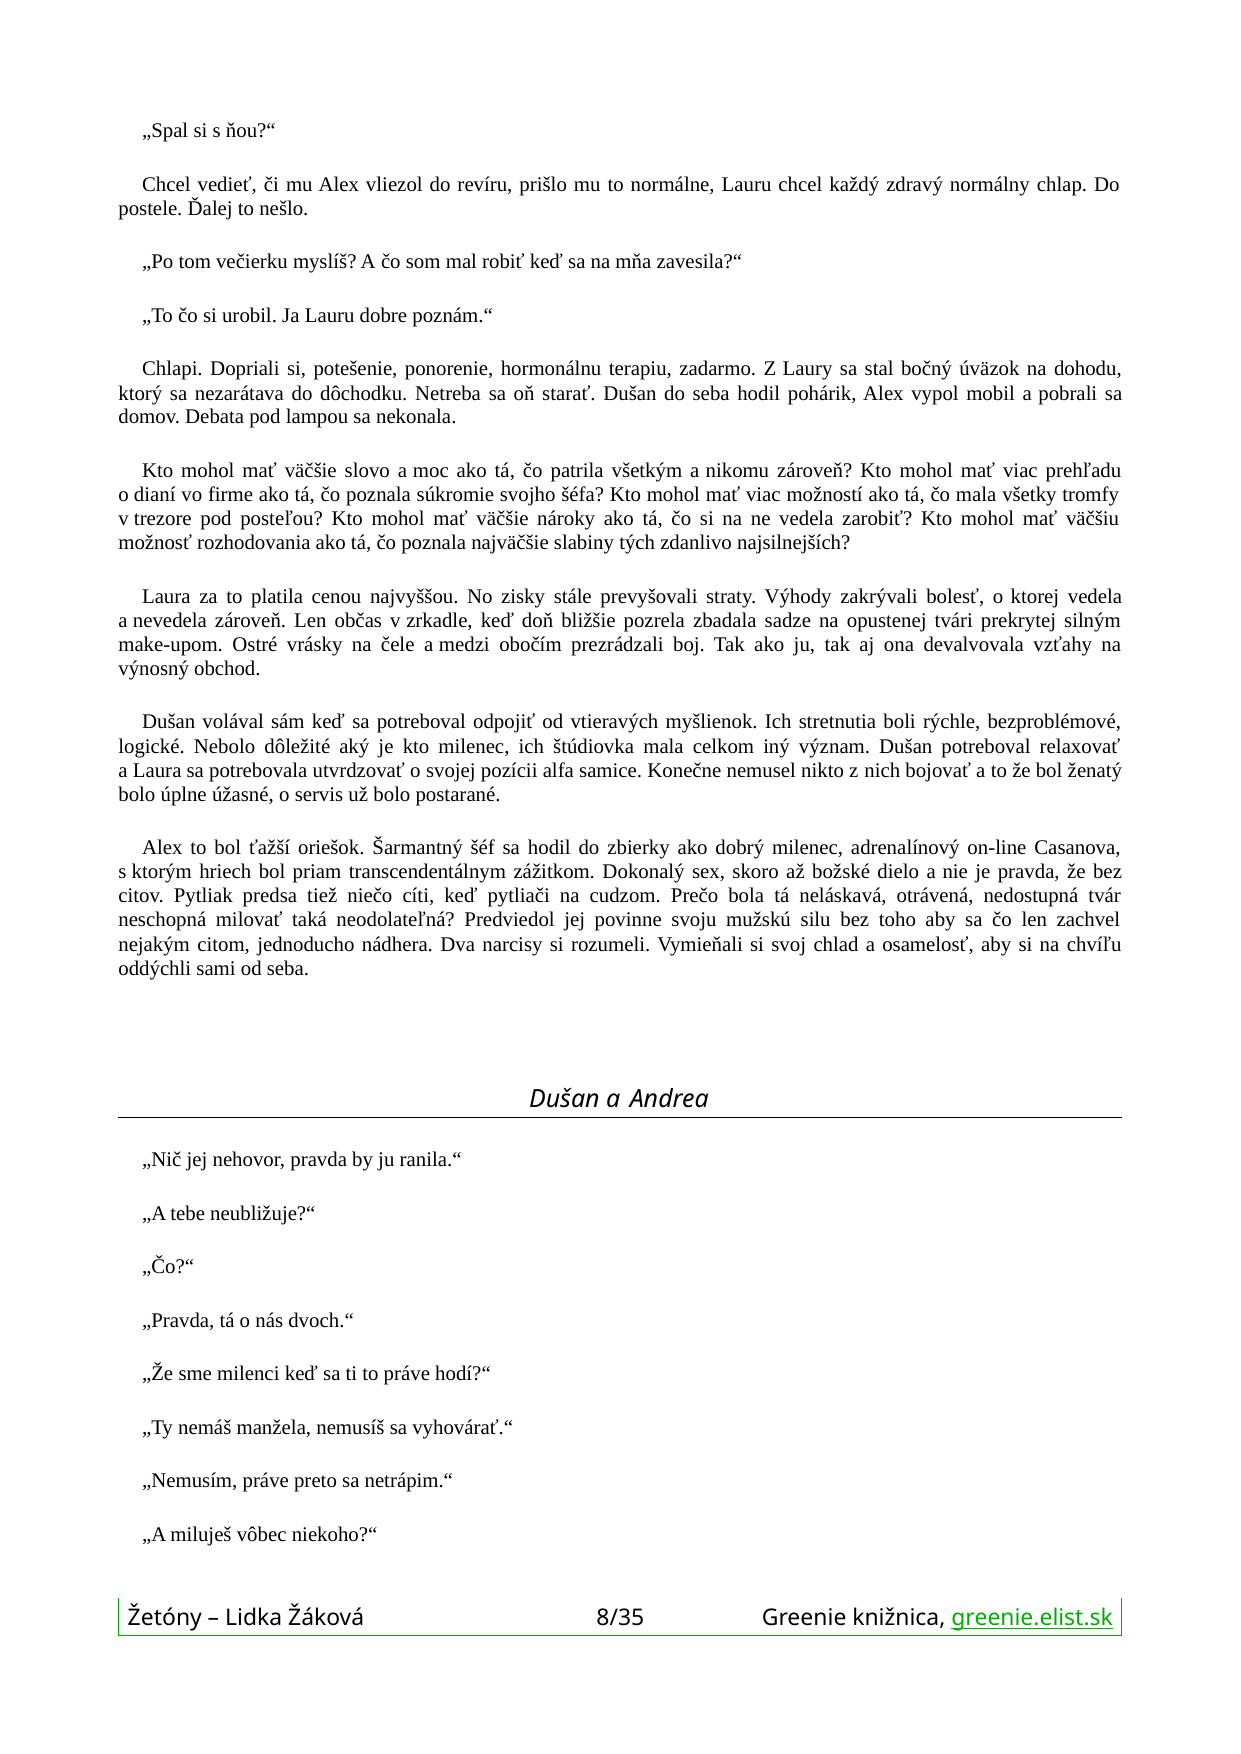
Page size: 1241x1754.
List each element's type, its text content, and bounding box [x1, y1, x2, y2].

text „Pravda, tá o nás dvoch.“ [118, 1307, 1122, 1332]
text Chlapi. Dopriali si, potešenie, ponorenie, hormonálnu terapiu, zadarmo. Z Laury sa stal bočný úväzok na dohodu, ktorý sa nezarátava do dôchodku. Netreba sa oň starať. Dušan do seba hodil pohárik, Alex vypol mobil a pobrali sa domov. Debata pod lampou sa nekonala. [118, 356, 1122, 428]
text „Po tom večierku myslíš? A čo som mal robiť keď sa na mňa zavesila?“ [118, 249, 1122, 273]
text „Nič jej nehovor, pravda by ju ranila.“ [118, 1147, 1122, 1171]
text „A miluješ vôbec niekoho?“ [118, 1522, 1122, 1546]
subtitle Dušan a Andrea [118, 1077, 1122, 1117]
text „Že sme milenci keď sa ti to práve hodí?“ [118, 1361, 1122, 1385]
text Dušan volával sám keď sa potreboval odpojiť od vtieravých myšlienok. Ich stretnutia boli rýchle, bezproblémové, logické. Nebolo dôležité aký je kto milenec, ich štúdiovka mala celkom iný význam. Dušan potreboval relaxovať a Laura sa potrebovala utvrdzovať o svojej pozícii alfa samice. Konečne nemusel nikto z nich bojovať a to že bol ženatý bolo úplne úžasné, o servis už bolo postarané. [118, 709, 1122, 806]
text „A tebe neubližuje?“ [118, 1200, 1122, 1224]
text Kto mohol mať väčšie slovo a moc ako tá, čo patrila všetkým a nikomu zároveň? Kto mohol mať viac prehľadu o dianí vo firme ako tá, čo poznala súkromie svojho šéfa? Kto mohol mať viac možností ako tá, čo mala všetky tromfy v trezore pod posteľou? Kto mohol mať väčšie nároky ako tá, čo si na ne vedela zarobiť? Kto mohol mať väčšiu možnosť rozhodovania ako tá, čo poznala najväčšie slabiny tých zdanlivo najsilnejších? [118, 458, 1122, 554]
text „Nemusím, práve preto sa netrápim.“ [118, 1468, 1122, 1492]
text Laura za to platila cenou najvyššou. No zisky stále prevyšovali straty. Výhody zakrývali bolesť, o ktorej vedela a nevedela zároveň. Len občas v zrkadle, keď doň bližšie pozrela zbadala sadze na opustenej tvári prekrytej silným make-upom. Ostré vrásky na čele a medzi obočím prezrádzali boj. Tak ako ju, tak aj ona devalvovala vzťahy na výnosný obchod. [118, 584, 1122, 680]
text „To čo si urobil. Ja Lauru dobre poznám.“ [118, 303, 1122, 327]
text „Spal si s ňou?“ [118, 118, 1122, 142]
text Alex to bol ťažší oriešok. Šarmantný šéf sa hodil do zbierky ako dobrý milenec, adrenalínový on-line Casanova, s ktorým hriech bol priam transcendentálnym zážitkom. Dokonalý sex, skoro až božské dielo a nie je pravda, že bez citov. Pytliak predsa tiež niečo cíti, keď pytliači na cudzom. Prečo bola tá neláskavá, otrávená, nedostupná tvár neschopná milovať taká neodolateľná? Predviedol jej povinne svoju mužskú silu bez toho aby sa čo len zachvel nejakým citom, jednoducho nádhera. Dva narcisy si rozumeli. Vymieňali si svoj chlad a osamelosť, aby si na chvíľu oddýchli sami od seba. [118, 835, 1122, 979]
text „Ty nemáš manžela, nemusíš sa vyhovárať.“ [118, 1414, 1122, 1439]
text Chcel vedieť, či mu Alex vliezol do revíru, prišlo mu to normálne, Lauru chcel každý zdravý normálny chlap. Do postele. Ďalej to nešlo. [118, 172, 1122, 220]
text „Čo?“ [118, 1254, 1122, 1278]
